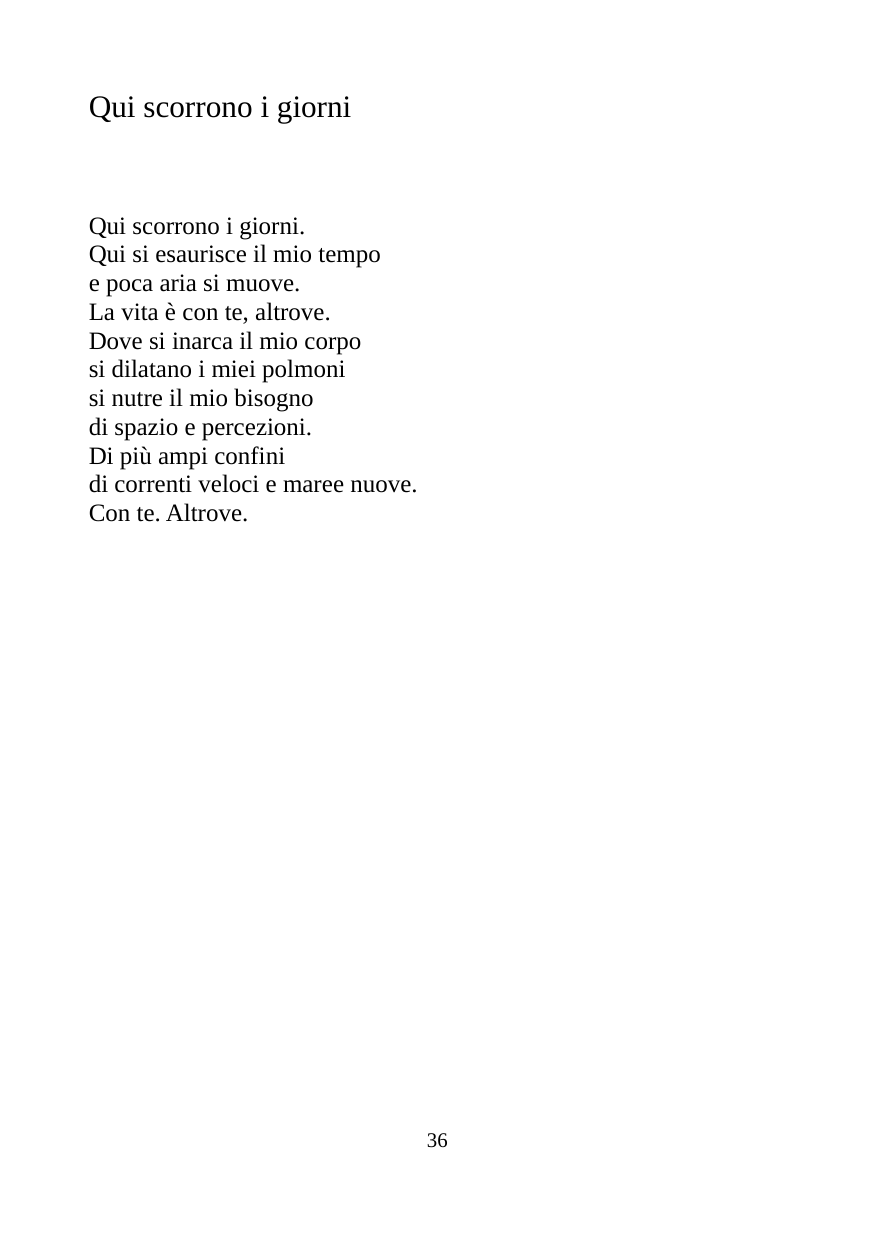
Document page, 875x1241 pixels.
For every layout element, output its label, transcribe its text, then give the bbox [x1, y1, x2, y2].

text Qui scorrono i giorni. Qui si esaurisce il mio tempo e poca aria si muove. La vita è con te, altrove. Dove si inarca il mio corpo si dilatano i miei polmoni si nutre il mio bisogno di spazio e percezioni. Di più ampi confini di correnti veloci e maree nuove. Con te. Altrove. [88, 124, 786, 527]
subtitle Qui scorrono i giorni [88, 88, 786, 124]
